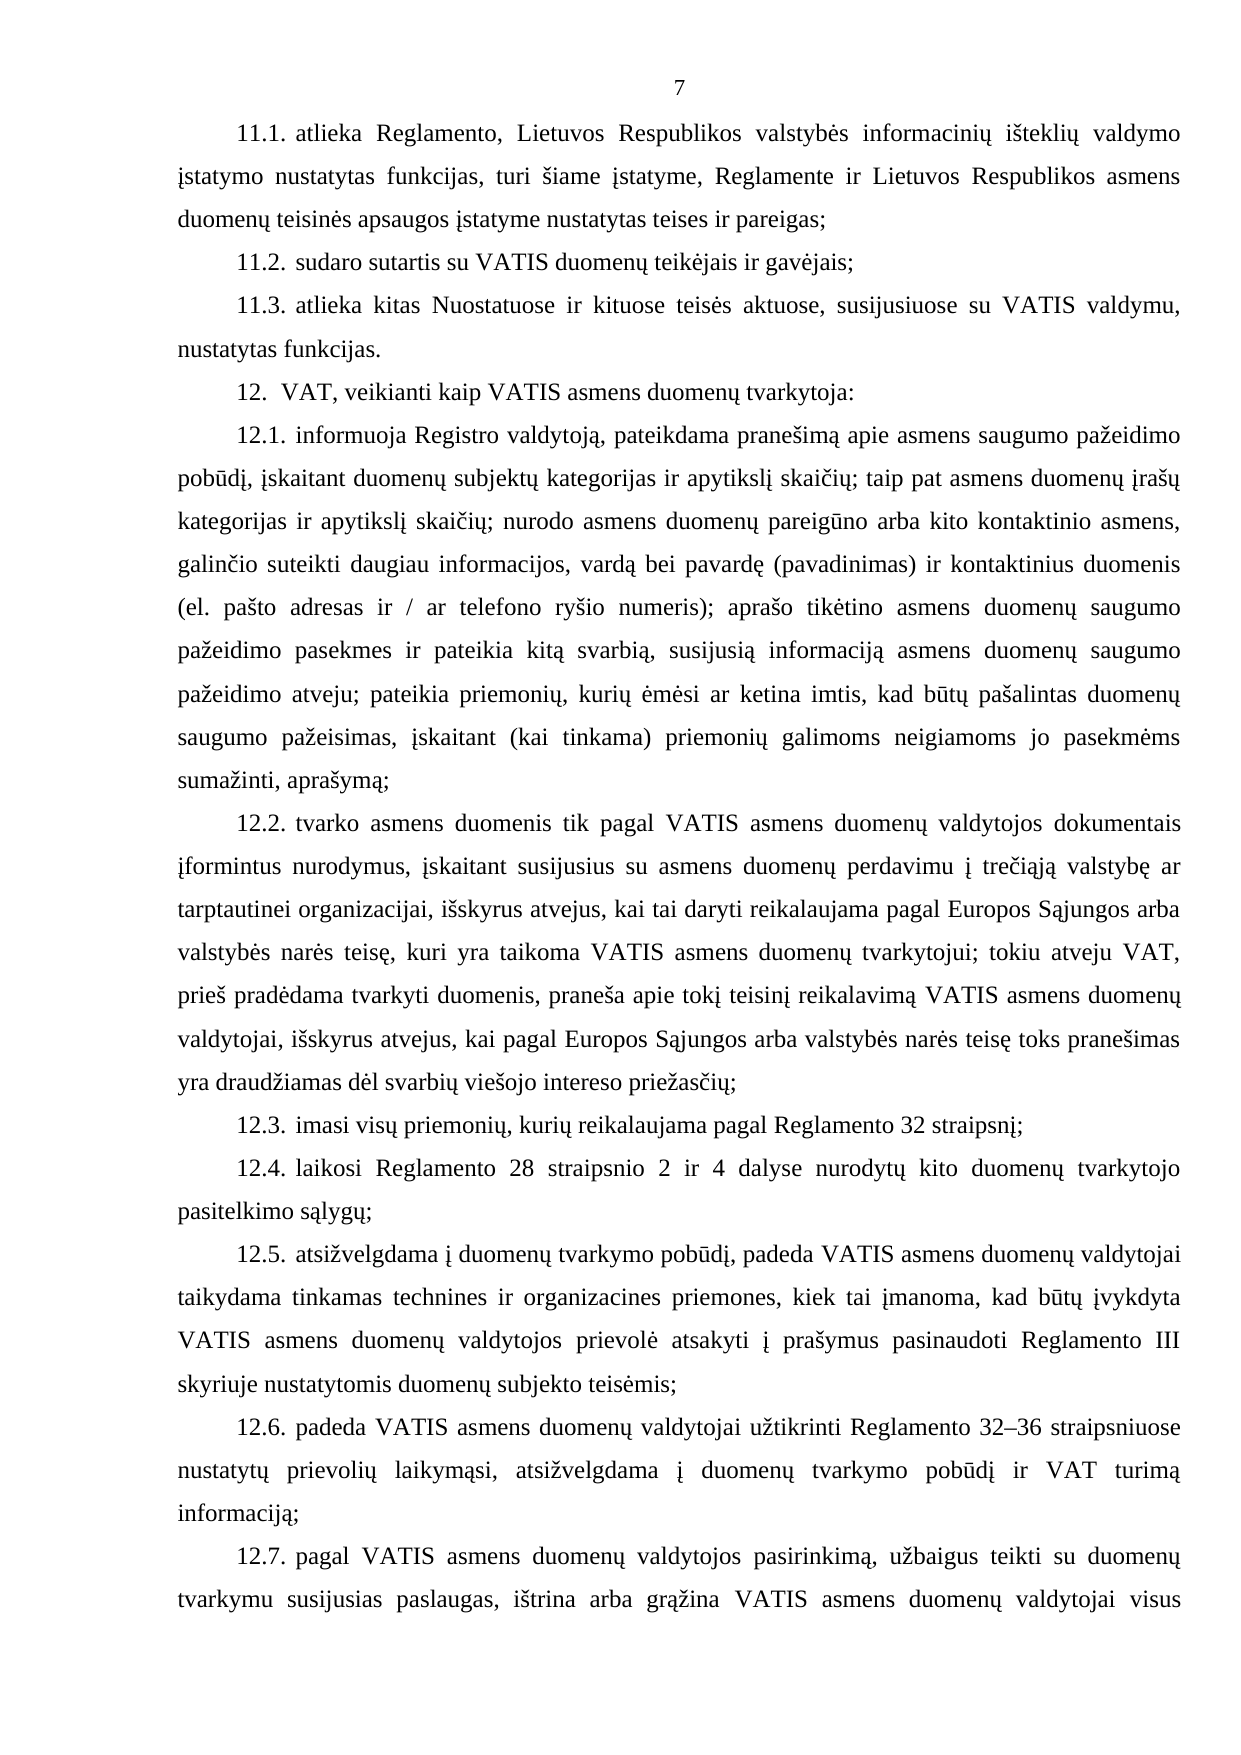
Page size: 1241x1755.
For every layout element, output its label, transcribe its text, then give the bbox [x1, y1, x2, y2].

text 11.1. atlieka Reglamento, Lietuvos Respublikos valstybės informacinių išteklių valdymo įstatymo nustatytas funkcijas, turi šiame įstatyme, Reglamente ir Lietuvos Respublikos asmens duomenų teisinės apsaugos įstatyme nustatytas teises ir pareigas; [177, 118, 1181, 233]
text 12. VAT, veikianti kaip VATIS asmens duomenų tvarkytoja: [177, 377, 1181, 406]
text 11.2. sudaro sutartis su VATIS duomenų teikėjais ir gavėjais; [177, 247, 1181, 276]
text 11.3. atlieka kitas Nuostatuose ir kituose teisės aktuose, susijusiuose su VATIS valdymu, nustatytas funkcijas. [177, 291, 1181, 362]
text 12.2. tvarko asmens duomenis tik pagal VATIS asmens duomenų valdytojos dokumentais įformintus nurodymus, įskaitant susijusius su asmens duomenų perdavimu į trečiąją valstybę ar tarptautinei organizacijai, išskyrus atvejus, kai tai daryti reikalaujama pagal Europos Sąjungos arba valstybės narės teisę, kuri yra taikoma VATIS asmens duomenų tvarkytojui; tokiu atveju VAT, prieš pradėdama tvarkyti duomenis, praneša apie tokį teisinį reikalavimą VATIS asmens duomenų valdytojai, išskyrus atvejus, kai pagal Europos Sąjungos arba valstybės narės teisę toks pranešimas yra draudžiamas dėl svarbių viešojo intereso priežasčių; [177, 808, 1181, 1096]
text 12.4. laikosi Reglamento 28 straipsnio 2 ir 4 dalyse nurodytų kito duomenų tvarkytojo pasitelkimo sąlygų; [177, 1153, 1181, 1225]
text 12.7. pagal VATIS asmens duomenų valdytojos pasirinkimą, užbaigus teikti su duomenų tvarkymu susijusias paslaugas, ištrina arba grąžina VATIS asmens duomenų valdytojai visus [177, 1541, 1181, 1613]
text 12.5. atsižvelgdama į duomenų tvarkymo pobūdį, padeda VATIS asmens duomenų valdytojai taikydama tinkamas technines ir organizacines priemones, kiek tai įmanoma, kad būtų įvykdyta VATIS asmens duomenų valdytojos prievolė atsakyti į prašymus pasinaudoti Reglamento III skyriuje nustatytomis duomenų subjekto teisėmis; [177, 1239, 1181, 1397]
text 12.6. padeda VATIS asmens duomenų valdytojai užtikrinti Reglamento 32–36 straipsniuose nustatytų prievolių laikymąsi, atsižvelgdama į duomenų tvarkymo pobūdį ir VAT turimą informaciją; [177, 1412, 1181, 1527]
text 12.1. informuoja Registro valdytoją, pateikdama pranešimą apie asmens saugumo pažeidimo pobūdį, įskaitant duomenų subjektų kategorijas ir apytikslį skaičių; taip pat asmens duomenų įrašų kategorijas ir apytikslį skaičių; nurodo asmens duomenų pareigūno arba kito kontaktinio asmens, galinčio suteikti daugiau informacijos, vardą bei pavardę (pavadinimas) ir kontaktinius duomenis (el. pašto adresas ir / ar telefono ryšio numeris); aprašo tikėtino asmens duomenų saugumo pažeidimo pasekmes ir pateikia kitą svarbią, susijusią informaciją asmens duomenų saugumo pažeidimo atveju; pateikia priemonių, kurių ėmėsi ar ketina imtis, kad būtų pašalintas duomenų saugumo pažeisimas, įskaitant (kai tinkama) priemonių galimoms neigiamoms jo pasekmėms sumažinti, aprašymą; [177, 420, 1181, 794]
text 12.3. imasi visų priemonių, kurių reikalaujama pagal Reglamento 32 straipsnį; [177, 1110, 1181, 1139]
